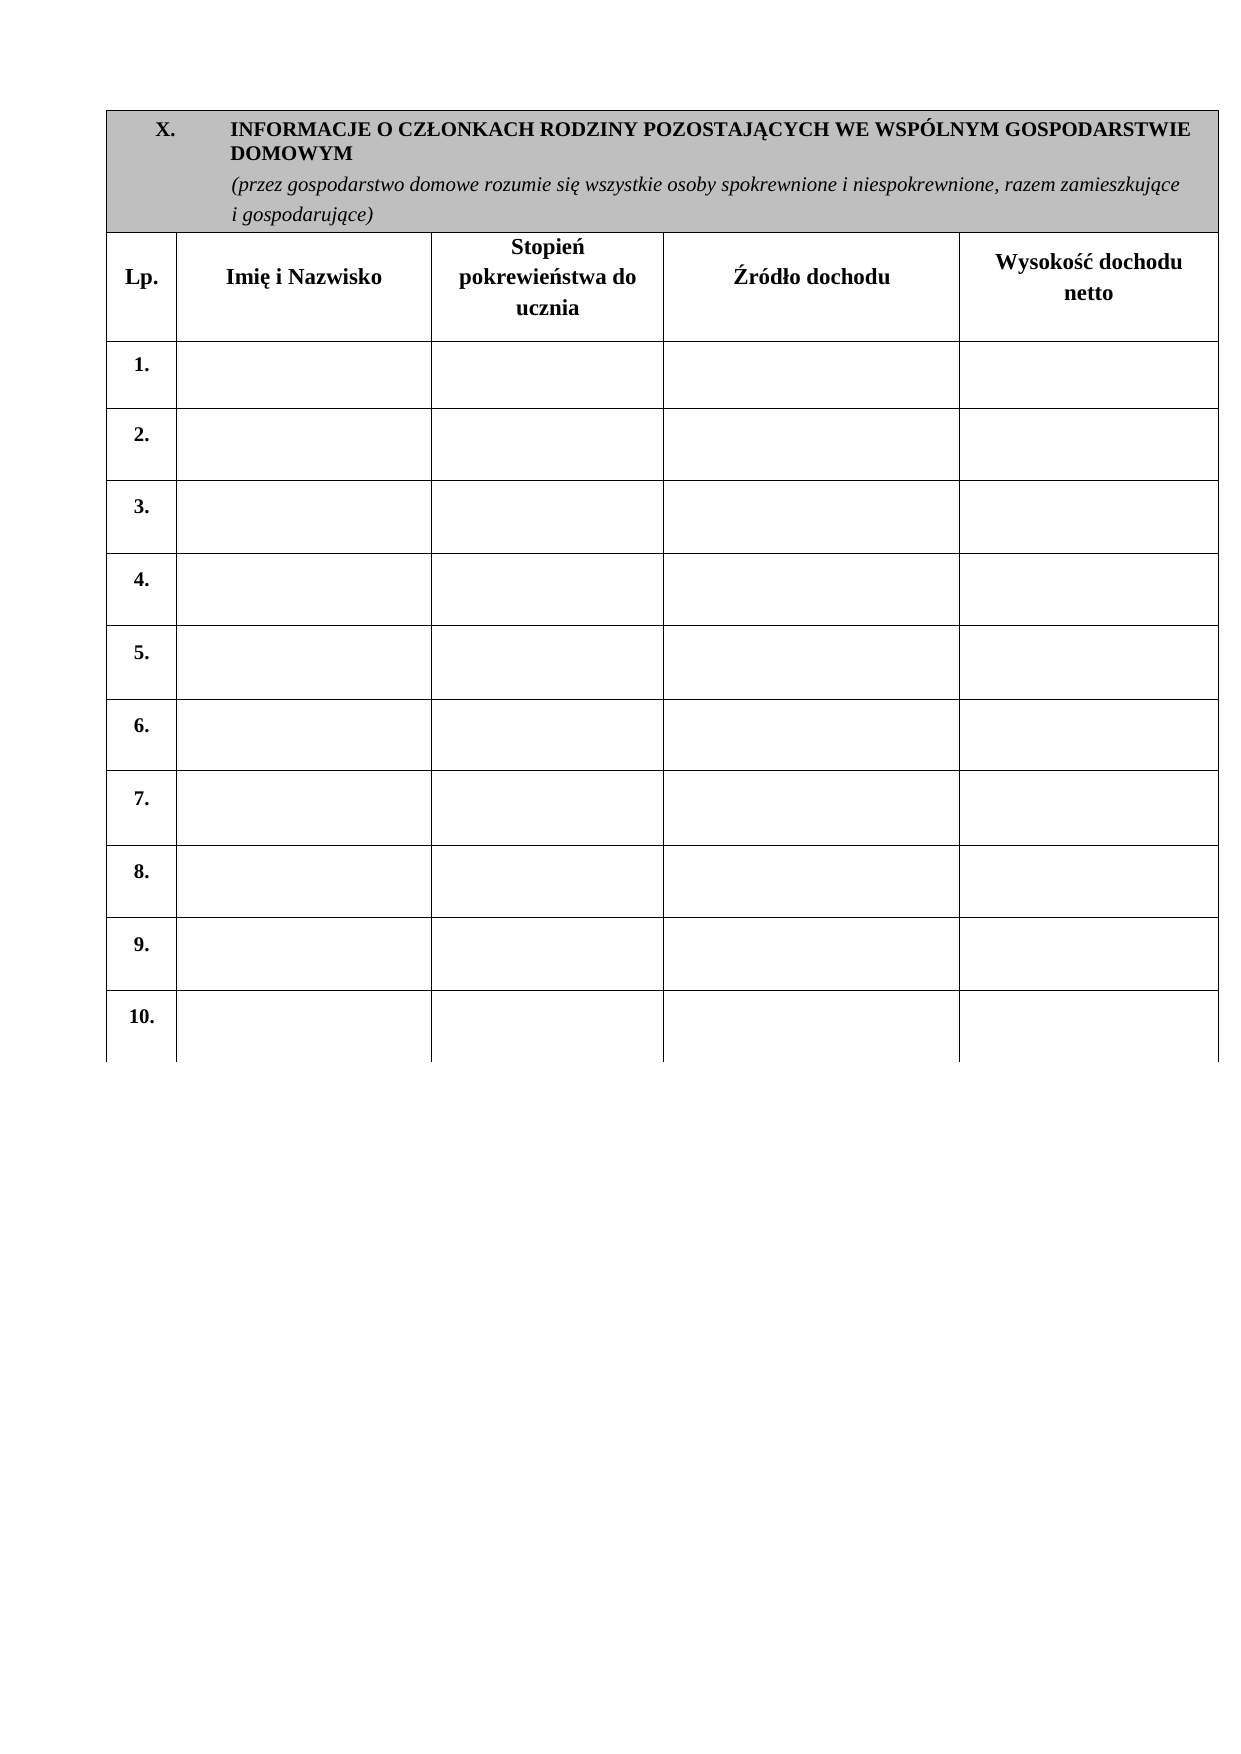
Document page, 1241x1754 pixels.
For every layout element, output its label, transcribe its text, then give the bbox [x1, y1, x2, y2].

table_cell [960, 991, 1218, 1062]
table_cell [432, 626, 663, 699]
table_cell [177, 918, 431, 990]
table_cell Źródło dochodu [664, 233, 959, 341]
table_cell Wysokość dochodu netto [960, 233, 1218, 341]
table_cell [177, 342, 431, 408]
table_cell [177, 481, 431, 553]
table_cell 9. [107, 918, 176, 990]
table_cell [664, 342, 959, 408]
table_cell 7. [107, 771, 176, 844]
table_cell 4. [107, 554, 176, 625]
table_cell [432, 918, 663, 990]
table_cell [960, 700, 1218, 770]
table_cell [960, 342, 1218, 408]
table_cell [432, 481, 663, 553]
table_cell [960, 626, 1218, 699]
table_cell [664, 771, 959, 844]
table_cell [664, 554, 959, 625]
table_cell [664, 626, 959, 699]
table_cell Imię i Nazwisko [177, 233, 431, 341]
table_cell 2. [107, 409, 176, 480]
table_cell [664, 700, 959, 770]
table_cell [432, 991, 663, 1062]
table_cell [432, 700, 663, 770]
table_cell [432, 342, 663, 408]
table_cell [960, 409, 1218, 480]
table_cell [960, 918, 1218, 990]
table_cell 10. [107, 991, 176, 1062]
table_cell 1. [107, 342, 176, 408]
table_cell [177, 409, 431, 480]
table_cell [664, 991, 959, 1062]
table_cell [960, 554, 1218, 625]
table_cell [664, 481, 959, 553]
table_cell [177, 846, 431, 917]
table_cell [177, 554, 431, 625]
table_cell [177, 991, 431, 1062]
table_cell 8. [107, 846, 176, 917]
table_cell [432, 771, 663, 844]
table_header INFORMACJE O CZŁONKACH RODZINY POZOSTAJĄCYCH WE WSPÓLNYM GOSPODARSTWIE DOMOWYM (przez gospodarstwo domowe rozumie się wszystkie osoby spokrewnione i niespokrewnione, razem zamieszkujące i gospodarujące) [107, 111, 1218, 232]
table_cell [432, 554, 663, 625]
table_cell [664, 846, 959, 917]
table_cell 5. [107, 626, 176, 699]
table_cell [960, 846, 1218, 917]
table_cell [177, 700, 431, 770]
table_cell [432, 846, 663, 917]
table_cell Stopień pokrewieństwa do ucznia [432, 233, 663, 341]
table_cell [432, 409, 663, 480]
table_cell [960, 481, 1218, 553]
table_cell 6. [107, 700, 176, 770]
table_cell [664, 409, 959, 480]
table_cell [177, 626, 431, 699]
table_cell [664, 918, 959, 990]
table_cell [177, 771, 431, 844]
table_cell Lp. [107, 233, 176, 341]
table_cell 3. [107, 481, 176, 553]
table_cell [960, 771, 1218, 844]
